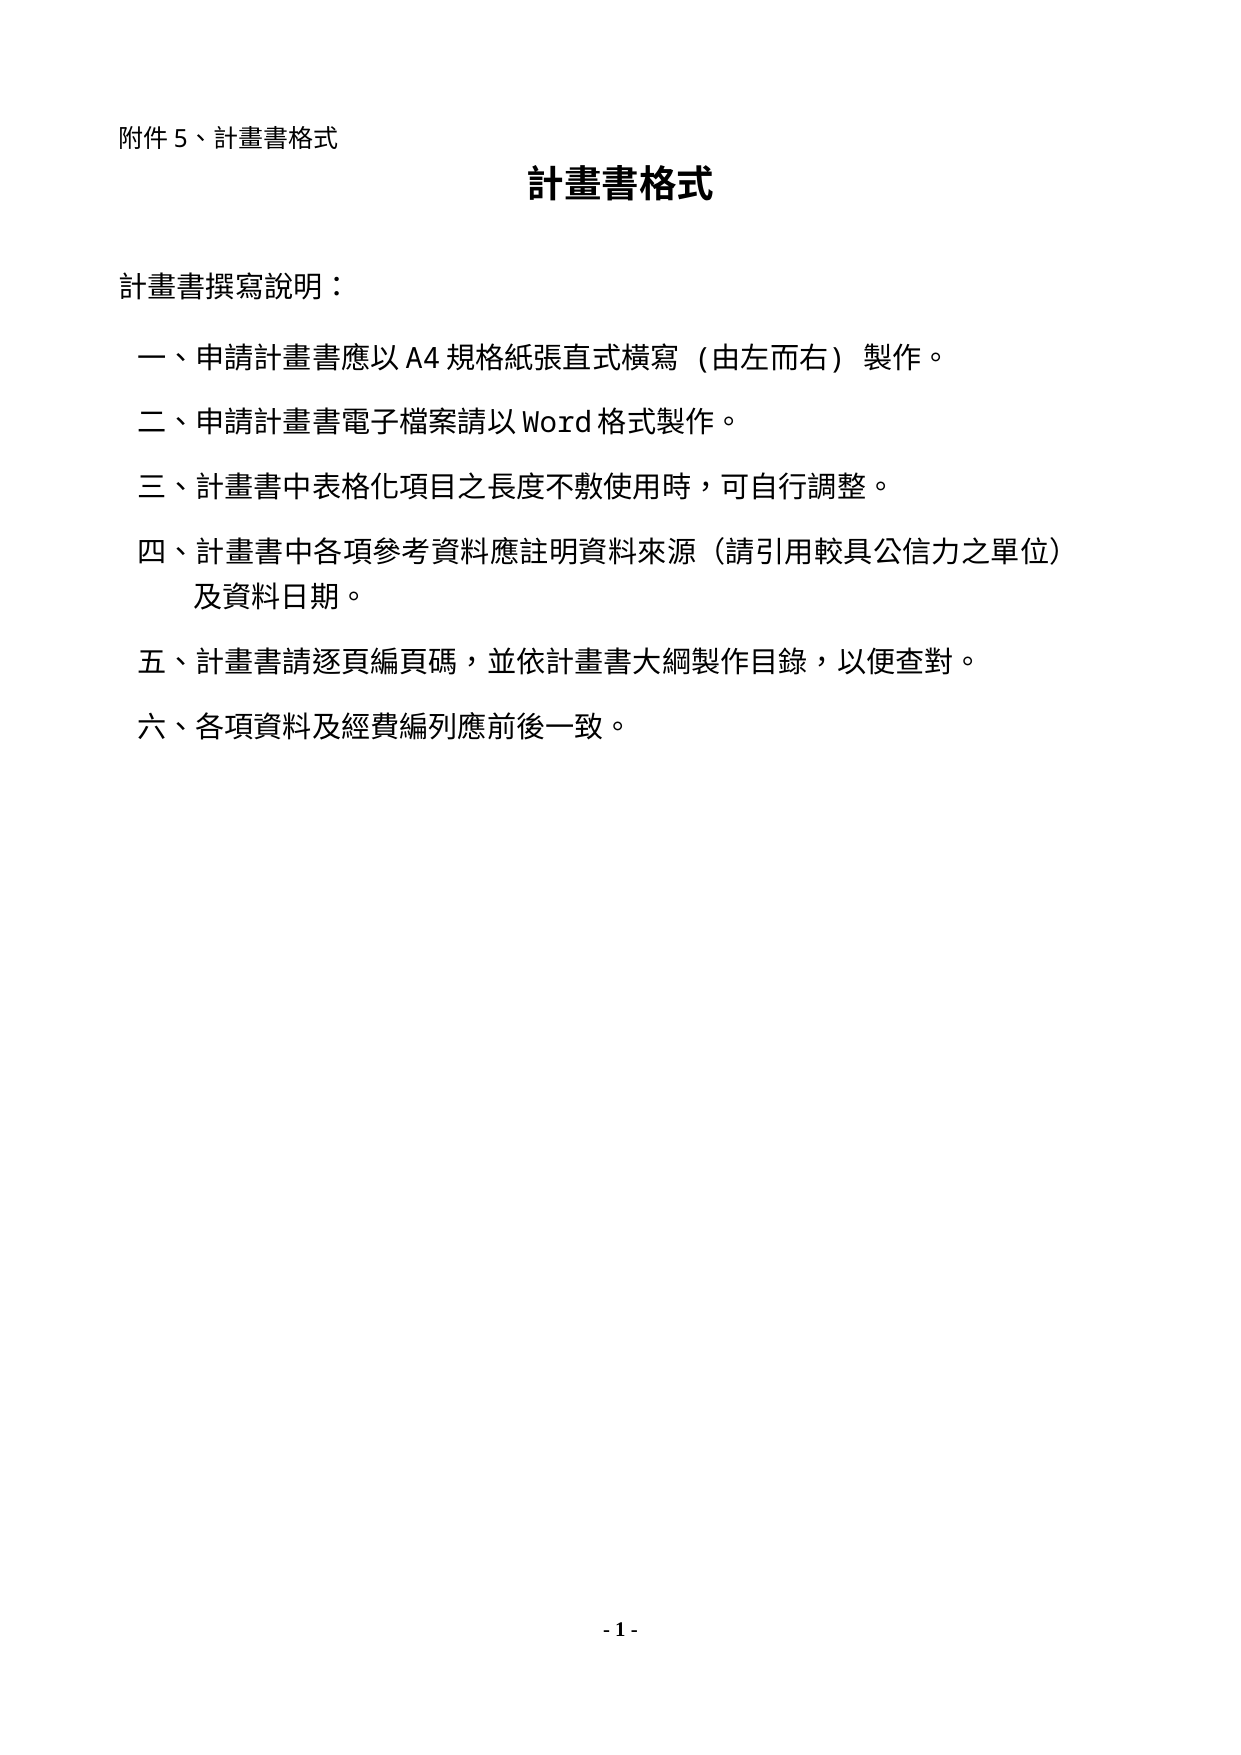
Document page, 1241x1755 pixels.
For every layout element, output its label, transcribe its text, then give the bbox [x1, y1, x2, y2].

text 三、計畫書中表格化項目之長度不敷使用時，可自行調整。 [137, 461, 1080, 507]
subtitle 附件5、計畫書格式 [118, 118, 1122, 154]
text 六、各項資料及經費編列應前後一致。 [137, 700, 1080, 746]
text 計畫書撰寫說明： [118, 261, 1135, 307]
text 二、申請計畫書電子檔案請以Word格式製作。 [137, 396, 1080, 442]
text 五、計畫書請逐頁編頁碼，並依計畫書大綱製作目錄，以便查對。 [137, 636, 1080, 682]
text 計畫書格式 [118, 154, 1122, 209]
text 四、計畫書中各項參考資料應註明資料來源（請引用較具公信力之單位）及資料日期。 [137, 525, 1080, 617]
text 一、申請計畫書應以A4規格紙張直式橫寫 (由左而右) 製作。 [137, 332, 1080, 377]
